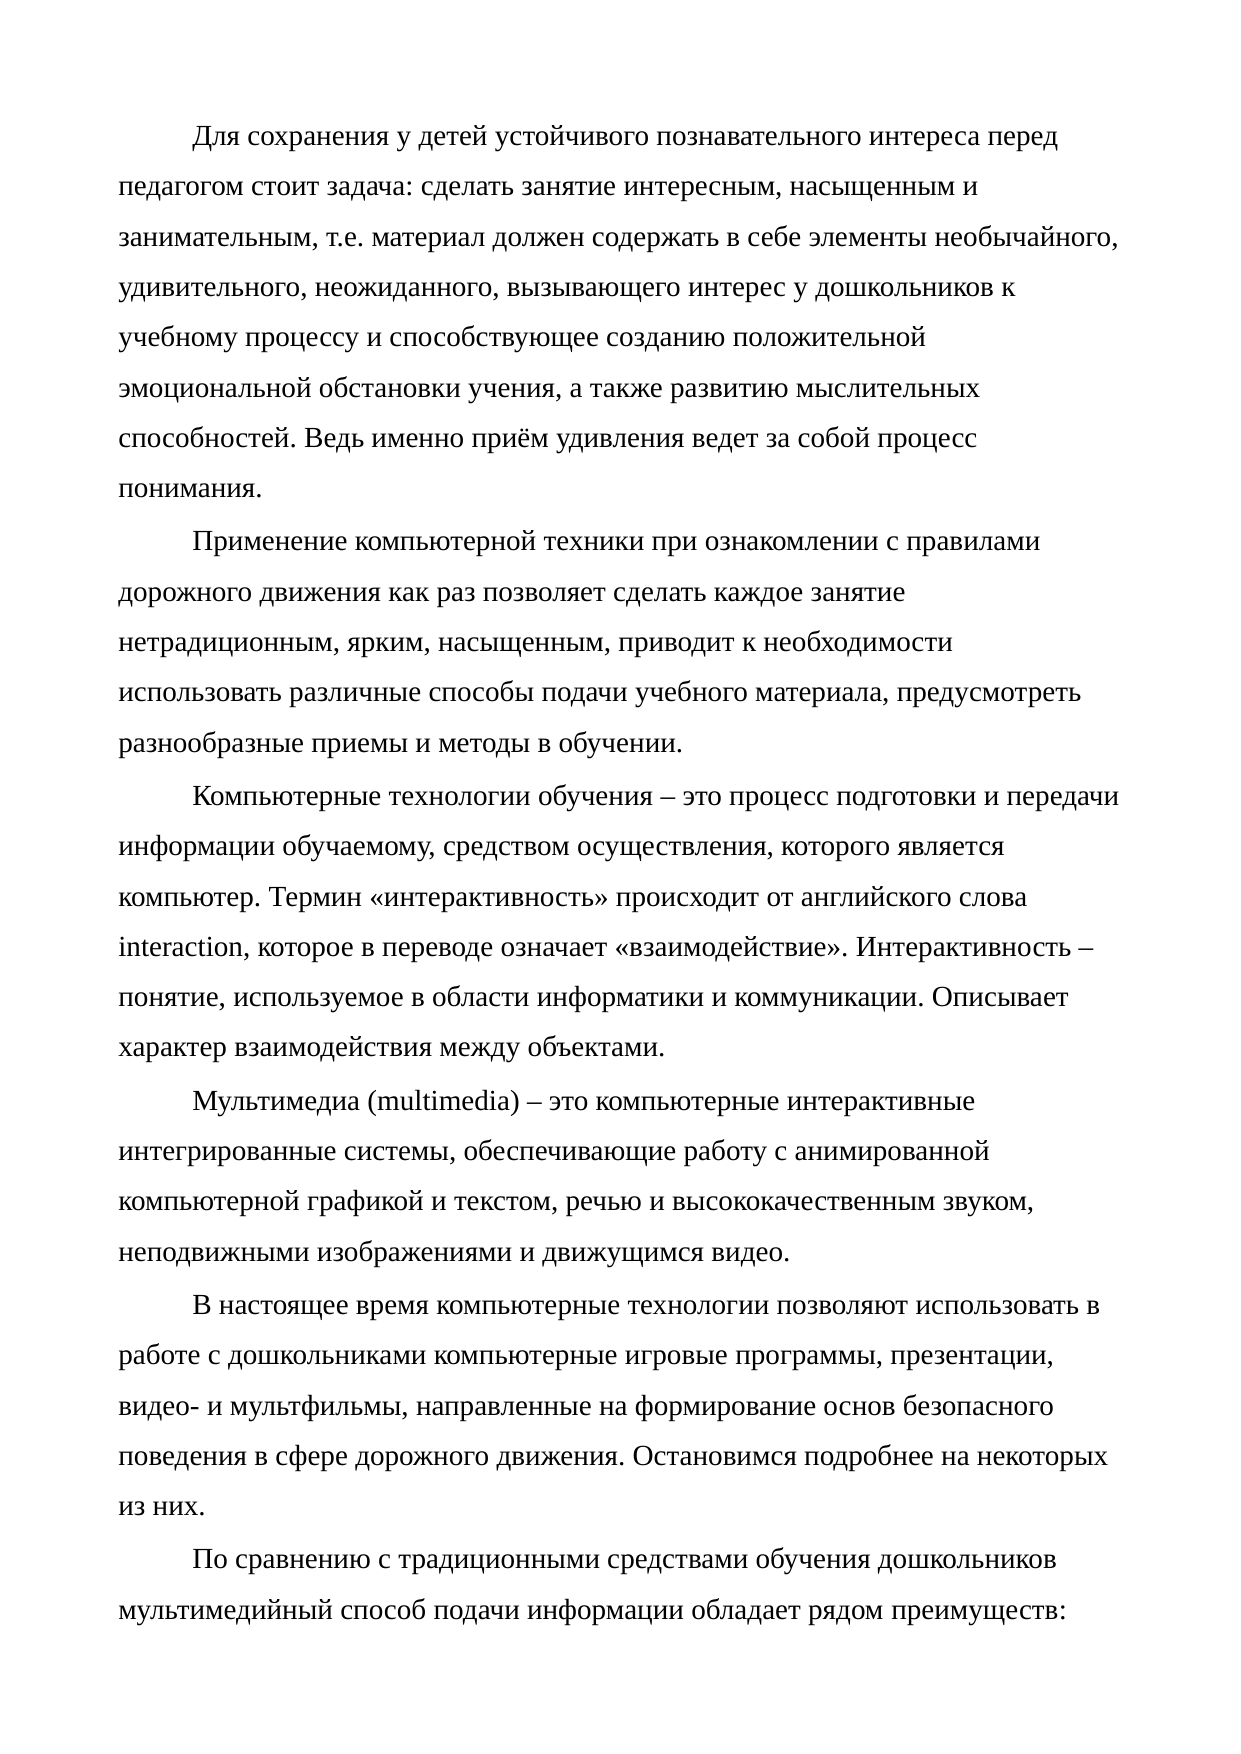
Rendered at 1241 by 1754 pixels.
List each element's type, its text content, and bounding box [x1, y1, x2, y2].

text Применение компьютерной техники при ознакомлении с правилами дорожного движения как раз позволяет сделать каждое занятие нетрадиционным, ярким, насыщенным, приводит к необходимости использовать различные способы подачи учебного материала, предусмотреть разнообразные приемы и методы в обучении. [118, 523, 1122, 758]
text Мультимедиа (multimedia) – это компьютерные интерактивные интегрированные системы, обеспечивающие работу с анимированной компьютерной графикой и текстом, речью и высококачественным звуком, неподвижными изображениями и движущимся видео. [118, 1083, 1122, 1267]
text Для сохранения у детей устойчивого познавательного интереса перед педагогом стоит задача: сделать занятие интересным, насыщенным и занимательным, т.е. материал должен содержать в себе элементы необычайного, удивительного, неожиданного, вызывающего интерес у дошкольников к учебному процессу и способствующее созданию положительной эмоциональной обстановки учения, а также развитию мыслительных способностей. Ведь именно приём удивления ведет за собой процесс понимания. [118, 118, 1122, 504]
text Компьютерные технологии обучения – это процесс подготовки и передачи информации обучаемому, средством осуществления, которого является компьютер. Термин «интерактивность» происходит от английского слова interaction, которое в переводе означает «взаимодействие». Интерактивность – понятие, используемое в области информатики и коммуникации. Описывает характер взаимодействия между объектами. [118, 778, 1122, 1063]
text По сравнению с традиционными средствами обучения дошкольников мультимедийный способ подачи информации обладает рядом преимуществ: [118, 1541, 1122, 1625]
text В настоящее время компьютерные технологии позволяют использовать в работе с дошкольниками компьютерные игровые программы, презентации, видео- и мультфильмы, направленные на формирование основ безопасного поведения в сфере дорожного движения. Остановимся подробнее на некоторых из них. [118, 1287, 1122, 1522]
